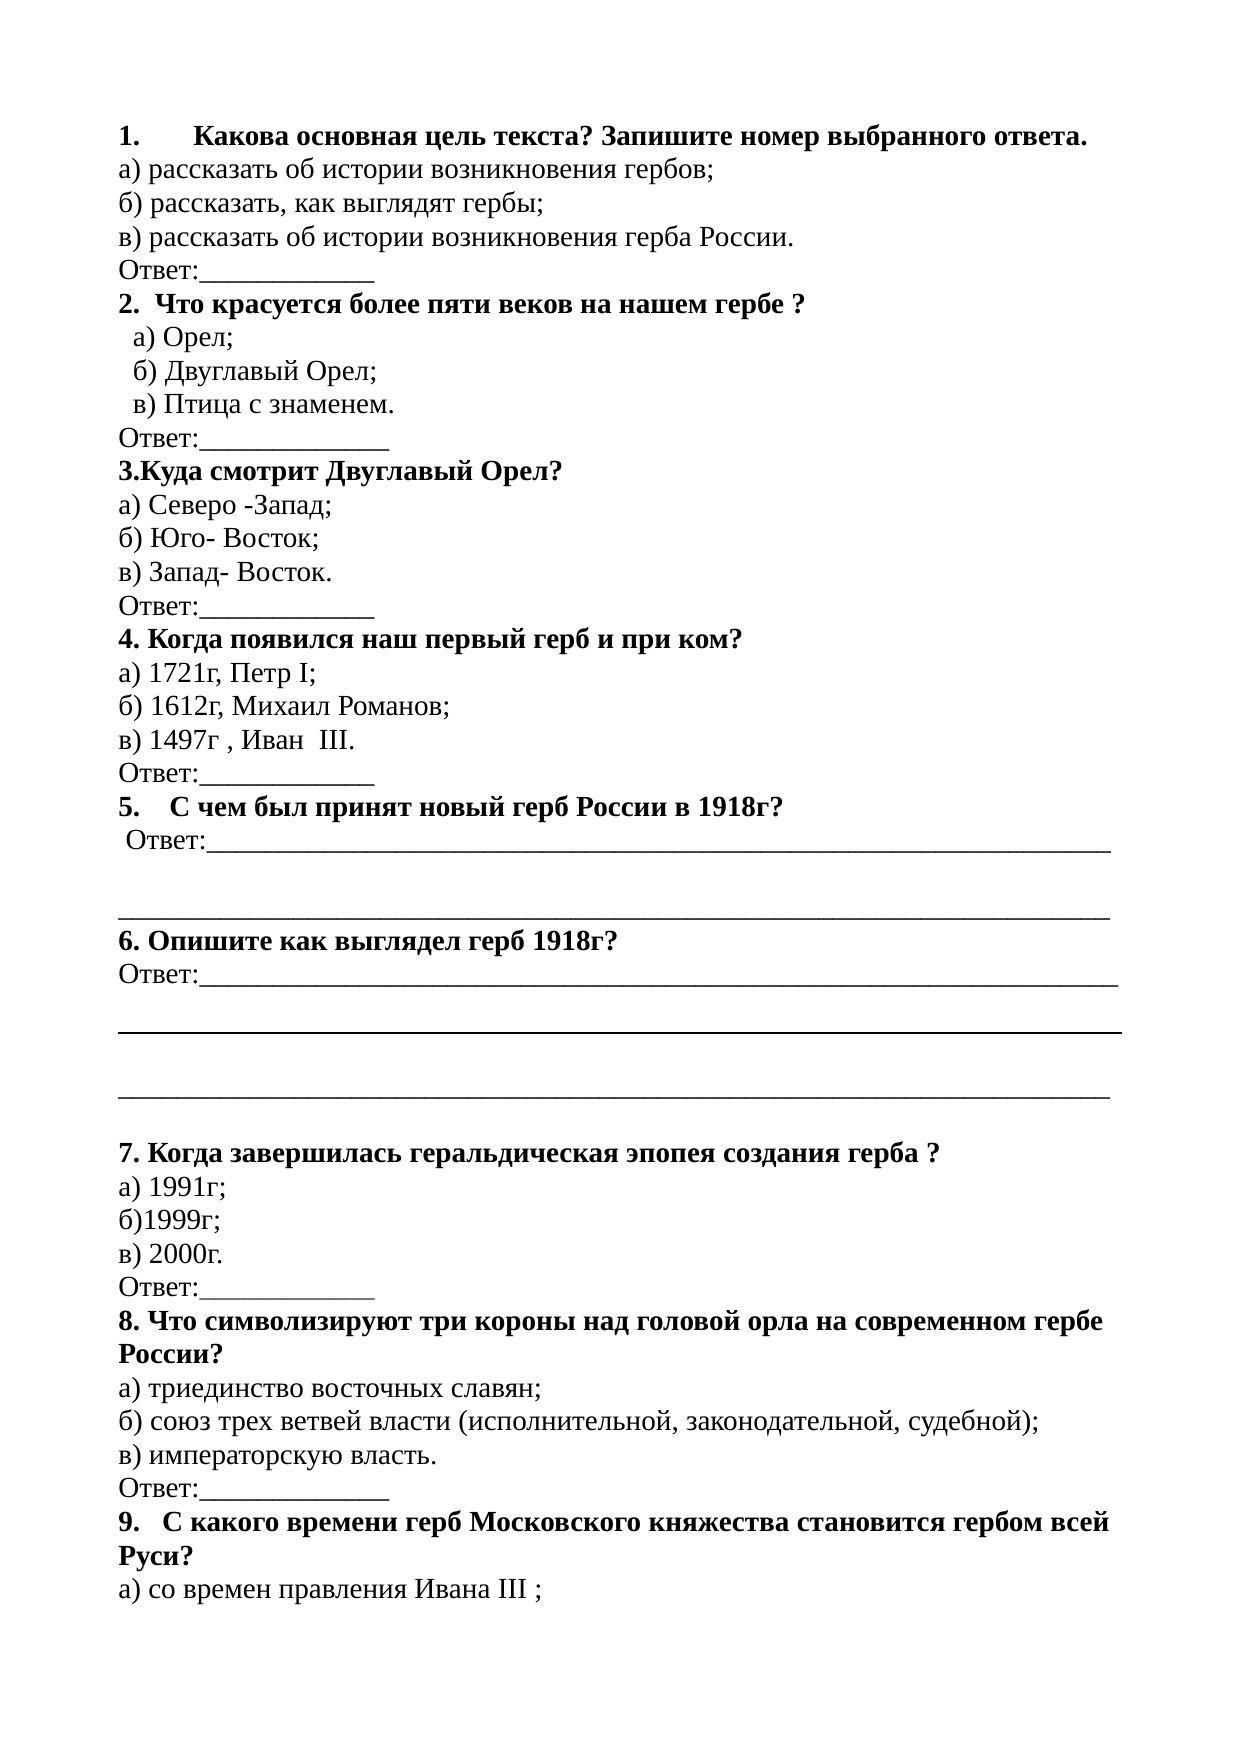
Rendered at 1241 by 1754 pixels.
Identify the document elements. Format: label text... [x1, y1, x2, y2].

list Ответ:____________ 2. Что красуется более пяти веков на нашем гербе ? [118, 252, 1122, 319]
list а) 1991г; [118, 1169, 1122, 1202]
list а) Северо -Запад; [118, 487, 1122, 521]
text а) Орел; [118, 319, 1122, 353]
list Ответ:______________________________________________________________ [118, 822, 1122, 856]
list 4. Когда появился наш первый герб и при ком? [118, 621, 1122, 655]
list а) триединство восточных славян; [118, 1370, 1122, 1403]
text Ответ:_____________ [118, 420, 1122, 453]
list в) рассказать об истории возникновения герба России. [118, 219, 1122, 252]
list а) рассказать об истории возникновения гербов; [118, 152, 1122, 185]
list б) союз трех ветвей власти (исполнительной, законодательной, судебной); [118, 1403, 1122, 1437]
text в) Птица с знаменем. [118, 386, 1122, 420]
text Ответ:____________ [118, 755, 1122, 789]
list б)1999г; [118, 1202, 1122, 1236]
list Ответ:_______________________________________________________________ [118, 957, 1122, 990]
list а) со времен правления Ивана III ; [118, 1571, 1122, 1605]
list в) императорскую власть. [118, 1437, 1122, 1471]
list б) рассказать, как выглядят гербы; [118, 185, 1122, 219]
list Ответ:____________ [118, 1269, 1122, 1303]
list Ответ:____________ [118, 588, 1122, 621]
list 7. Когда завершилась геральдическая эпопея создания герба ? [118, 1135, 1122, 1169]
list 6. Опишите как выглядел герб 1918г? [118, 923, 1122, 957]
list 3.Куда смотрит Двуглавый Орел? [118, 453, 1122, 487]
list а) 1721г, Петр I; [118, 655, 1122, 688]
list Какова основная цель текста? Запишите номер выбранного ответа. [118, 118, 1122, 152]
list б) Юго- Восток; [118, 521, 1122, 554]
list Ответ:_____________ [118, 1471, 1122, 1504]
text б) Двуглавый Орел; [118, 353, 1122, 386]
list ____________________________________________________________________ [118, 889, 1122, 923]
text ____________________________________________________________________ [118, 1068, 1122, 1102]
list в) 2000г. [118, 1236, 1122, 1269]
list 8. Что символизируют три короны над головой орла на современном гербе России? [118, 1303, 1122, 1370]
text б) 1612г, Михаил Романов; [118, 688, 1122, 722]
list в) Запад- Восток. [118, 554, 1122, 588]
text в) 1497г , Иван III. [118, 722, 1122, 755]
list 9. С какого времени герб Московского княжества становится гербом всей Руси? [118, 1504, 1122, 1571]
list 5. С чем был принят новый герб России в 1918г? [118, 789, 1122, 822]
